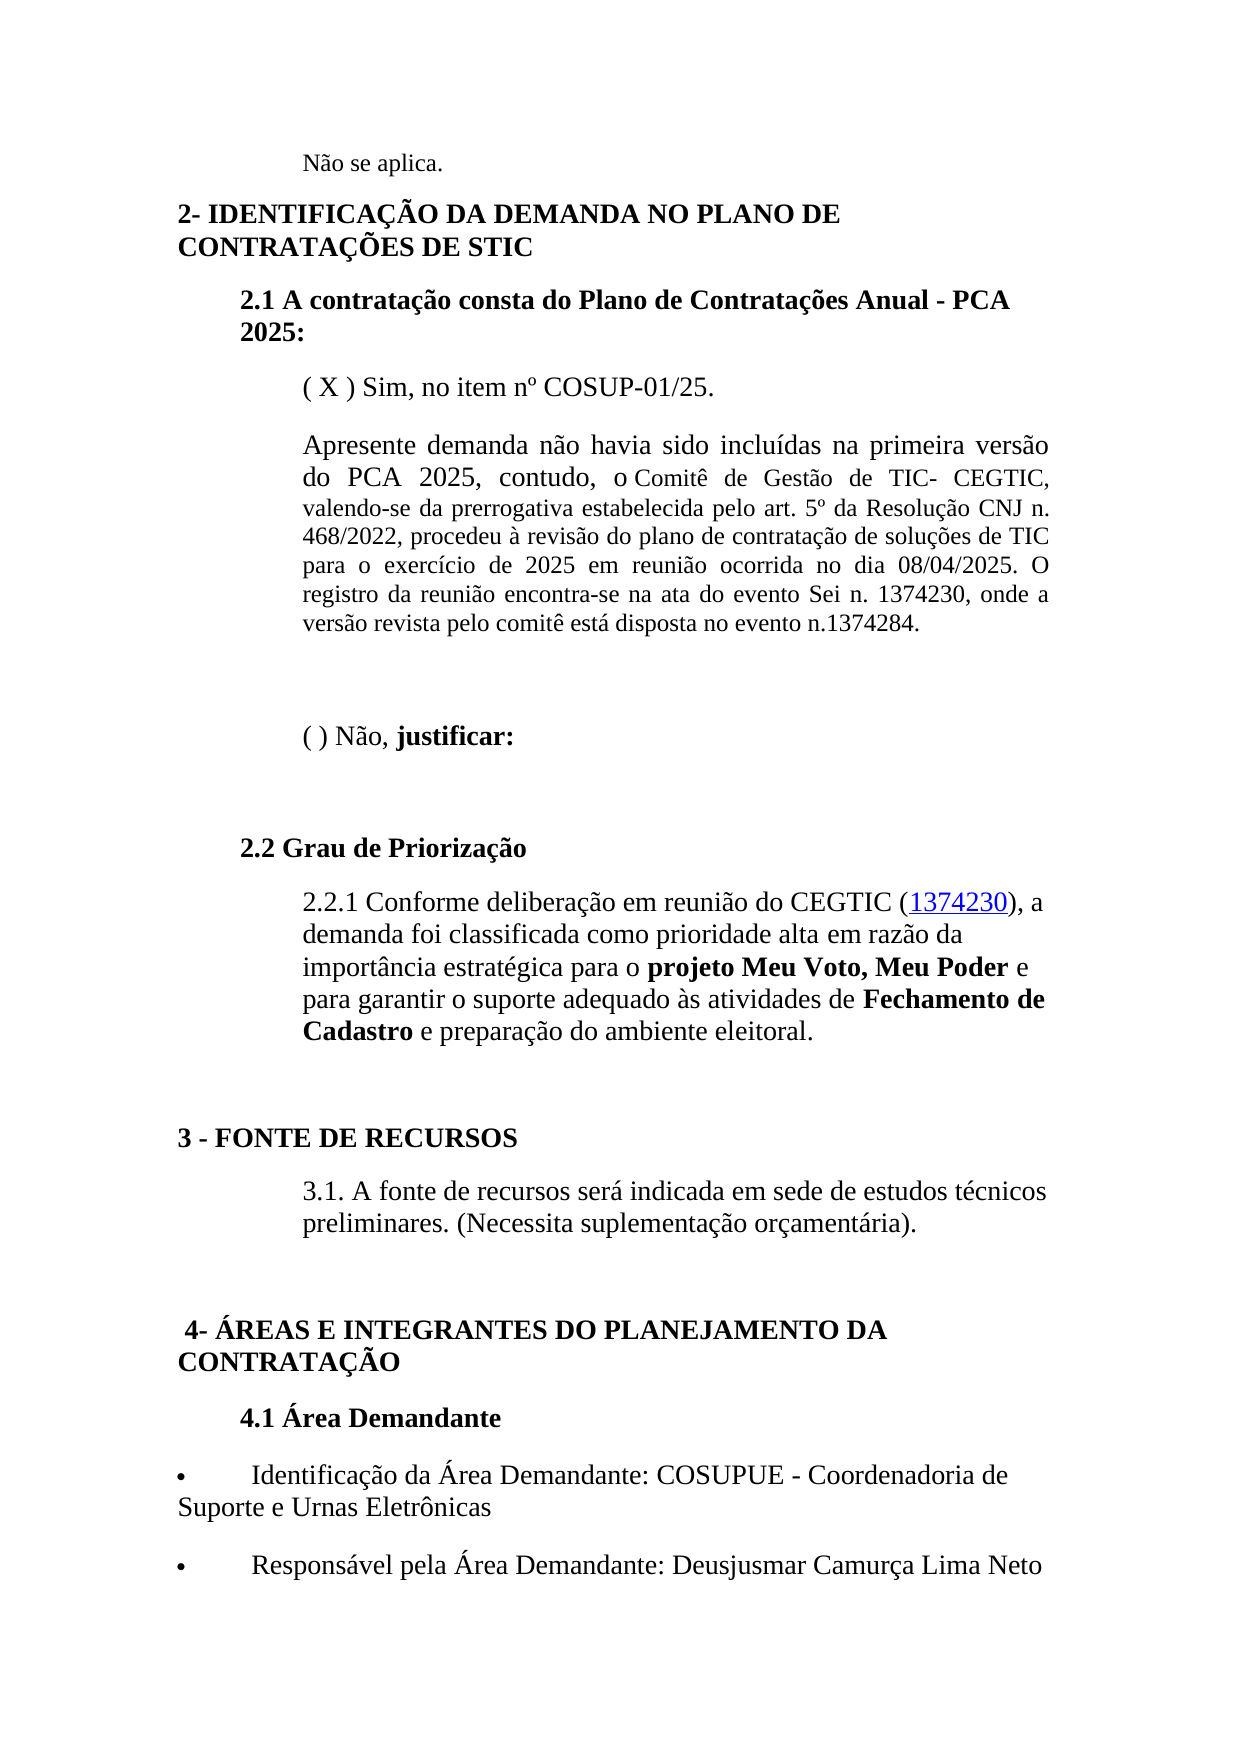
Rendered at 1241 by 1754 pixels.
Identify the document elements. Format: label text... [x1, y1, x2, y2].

text 3.1. A fonte de recursos será indicada em sede de estudos técnicos preliminares. (Necessita suplementação orçamentária). [302, 1174, 1063, 1239]
text 3 - FONTE DE RECURSOS [177, 1121, 1063, 1153]
list Identificação da Área Demandante: COSUPUE - Coordenadoria de Suporte e Urnas Eletrônicas [177, 1458, 1051, 1523]
list Responsável pela Área Demandante: Deusjusmar Camurça Lima Neto [177, 1548, 1051, 1580]
text Apresente demanda não havia sido incluídas na primeira versão do PCA 2025, contudo, o Comitê de Gestão de TIC- CEGTIC, valendo-se da prerrogativa estabelecida pelo art. 5º da Resolução CNJ n. 468/2022, procedeu à revisão do plano de contratação de soluções de TIC para o exercício de 2025 em reunião ocorrida no dia 08/04/2025. O registro da reunião encontra-se na ata do evento Sei n. 1374230, onde a versão revista pelo comitê está disposta no evento n.1374284. [302, 428, 1051, 636]
text 4- ÁREAS E INTEGRANTES DO PLANEJAMENTO DA CONTRATAÇÃO [177, 1313, 1063, 1378]
text Não se aplica. [302, 148, 1063, 176]
text 2- IDENTIFICAÇÃO DA DEMANDA NO PLANO DE CONTRATAÇÕES DE STIC [177, 197, 1063, 262]
text 2.2.1 Conforme deliberação em reunião do CEGTIC (1374230), a demanda foi classificada como prioridade alta em razão da importância estratégica para o projeto Meu Voto, Meu Poder e para garantir o suporte adequado às atividades de Fechamento de Cadastro e preparação do ambiente eleitoral. [302, 885, 1063, 1047]
text ( ) Não, justificar: [302, 719, 1051, 751]
text 2.1 A contratação consta do Plano de Contratações Anual - PCA 2025: [240, 283, 1063, 348]
text ( X ) Sim, no item nº COSUP-01/25. [302, 371, 1051, 403]
text 4.1 Área Demandante [240, 1401, 1051, 1433]
text 2.2 Grau de Priorização [240, 832, 1063, 864]
